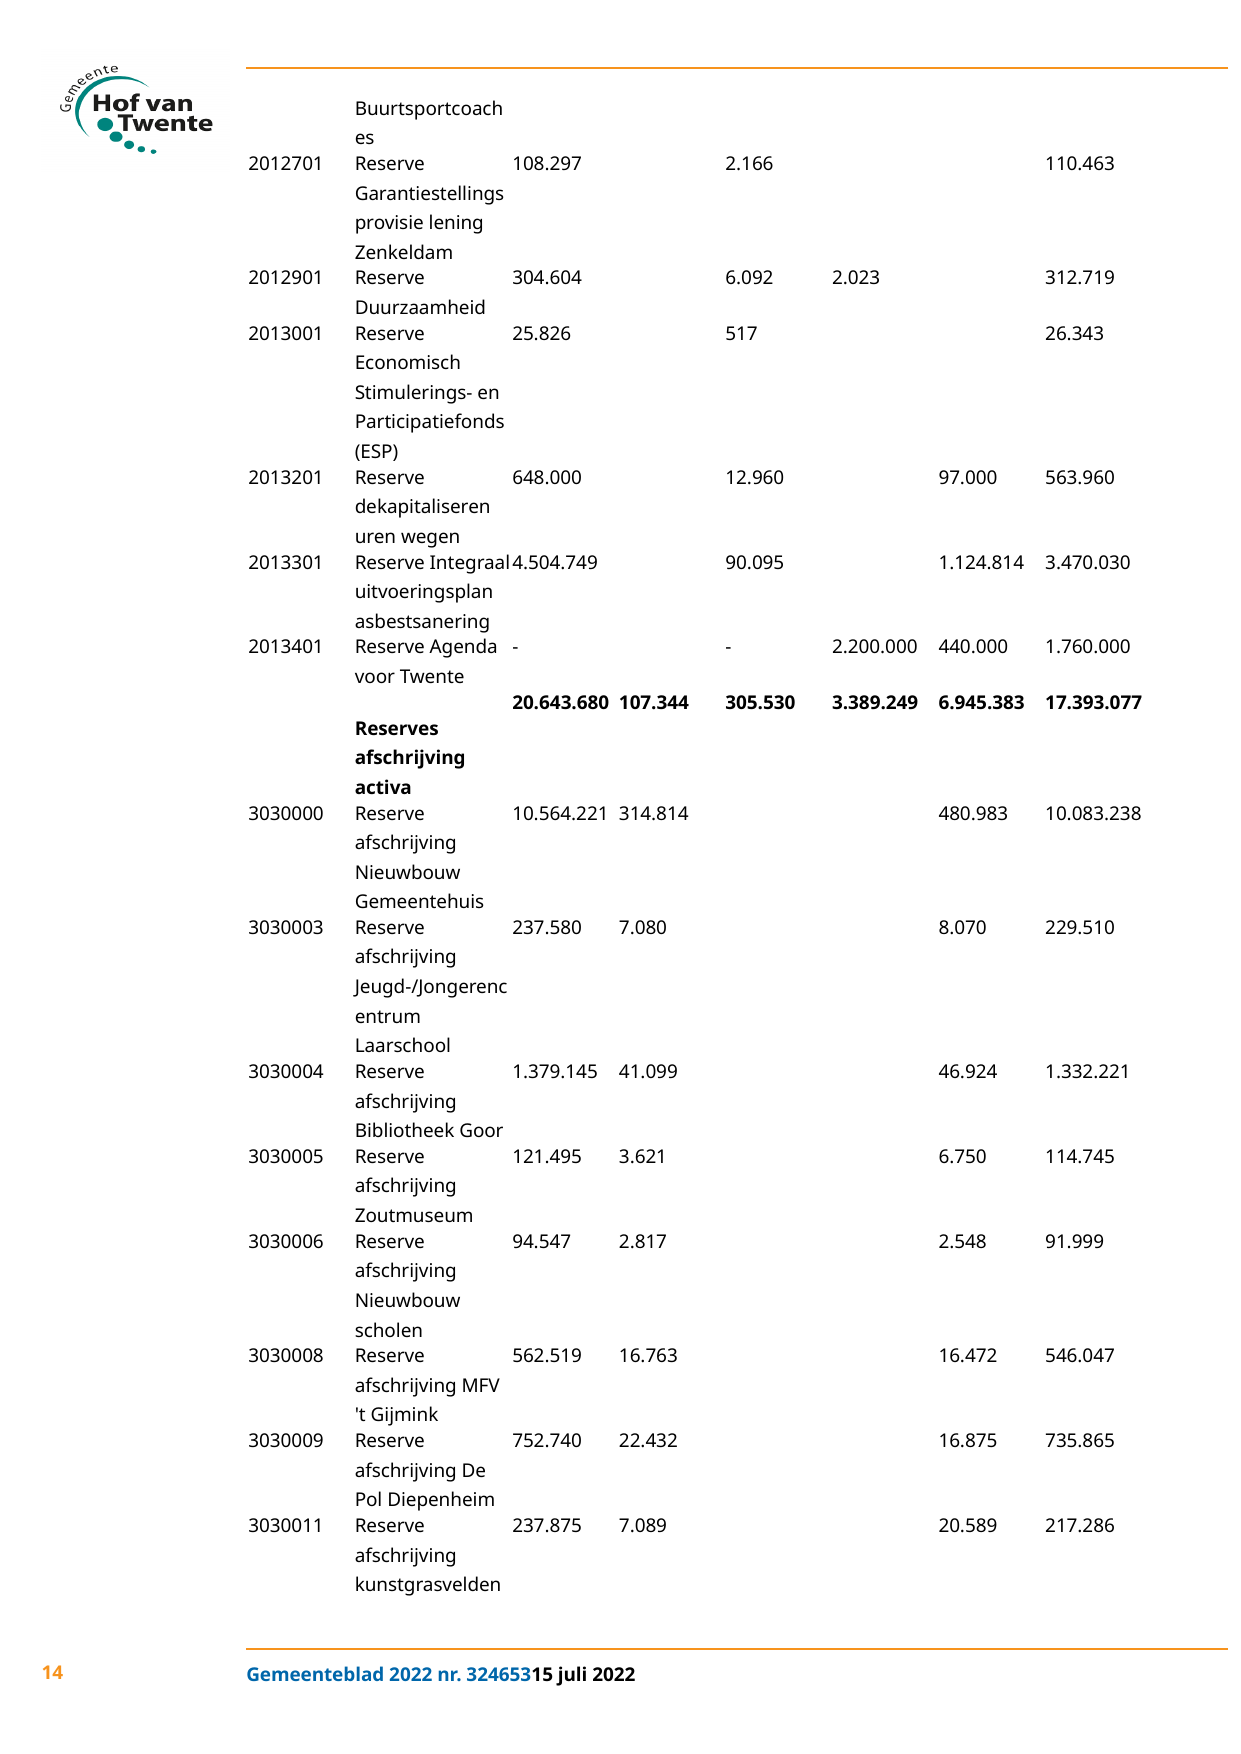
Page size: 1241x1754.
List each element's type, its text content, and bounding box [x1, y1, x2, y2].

table_cell [619, 634, 725, 689]
table_cell [938, 320, 1045, 464]
table_cell 305.530 [725, 689, 832, 715]
table_cell [832, 549, 938, 634]
table_cell [725, 914, 832, 1058]
table_cell 1.332.221 [1045, 1058, 1152, 1143]
table_cell [832, 464, 938, 549]
table_cell 304.604 [512, 265, 619, 320]
table_cell - [725, 634, 832, 689]
table_cell [938, 150, 1045, 264]
table_cell [248, 95, 354, 150]
table_cell [725, 1228, 832, 1342]
table_cell 3030011 [248, 1512, 354, 1597]
table_cell 7.080 [619, 914, 725, 1058]
table_cell Reserve afschrijving Zoutmuseum [355, 1143, 512, 1228]
table_cell 16.875 [938, 1428, 1045, 1512]
table_cell 121.495 [512, 1143, 619, 1228]
table_cell Reserve afschrijving kunstgrasvelden [355, 1512, 512, 1597]
table_cell Reserve Agenda voor Twente [355, 634, 512, 689]
table_cell 2013201 [248, 464, 354, 549]
table_cell 312.719 [1045, 265, 1152, 320]
table_cell [619, 265, 725, 320]
table_cell 26.343 [1045, 320, 1152, 464]
table_cell 107.344 [619, 689, 725, 715]
table_cell [619, 95, 725, 150]
table_cell 314.814 [619, 800, 725, 914]
table_cell 110.463 [1045, 150, 1152, 264]
table_cell Reserve dekapitaliseren uren wegen [355, 464, 512, 549]
table_cell 90.095 [725, 549, 832, 634]
table_cell 16.472 [938, 1343, 1045, 1427]
table_cell 440.000 [938, 634, 1045, 689]
table_cell 735.865 [1045, 1428, 1152, 1512]
table_cell 3030004 [248, 1058, 354, 1143]
table_cell [1045, 715, 1152, 800]
table_cell 1.379.145 [512, 1058, 619, 1143]
table_cell [1045, 95, 1152, 150]
table_cell [248, 689, 354, 715]
table_cell 114.745 [1045, 1143, 1152, 1228]
table_cell 16.763 [619, 1343, 725, 1427]
table_cell 480.983 [938, 800, 1045, 914]
table_cell 2.817 [619, 1228, 725, 1342]
table_cell [832, 1143, 938, 1228]
table_cell 3030009 [248, 1428, 354, 1512]
table_cell 3030005 [248, 1143, 354, 1228]
table_cell 217.286 [1045, 1512, 1152, 1597]
table_cell [512, 95, 619, 150]
table_cell Reserves afschrijving activa [355, 715, 512, 800]
table_cell 1.124.814 [938, 549, 1045, 634]
table_cell Buurtsportcoaches [355, 95, 512, 150]
table_cell 2013401 [248, 634, 354, 689]
table_cell Reserve afschrijving MFV 't Gijmink [355, 1343, 512, 1427]
table_cell 237.580 [512, 914, 619, 1058]
table_cell [938, 95, 1045, 150]
table_cell [832, 1228, 938, 1342]
table_cell 6.092 [725, 265, 832, 320]
table_cell 3.470.030 [1045, 549, 1152, 634]
table_cell [832, 1058, 938, 1143]
table_cell [938, 715, 1045, 800]
table_cell 20.643.680 [512, 689, 619, 715]
table_cell 46.924 [938, 1058, 1045, 1143]
table_cell [832, 914, 938, 1058]
table_cell 97.000 [938, 464, 1045, 549]
table_cell Reserve Garantiestellingsprovisie lening Zenkeldam [355, 150, 512, 264]
table_cell [832, 95, 938, 150]
table_cell 25.826 [512, 320, 619, 464]
table_cell [832, 1428, 938, 1512]
table_cell 94.547 [512, 1228, 619, 1342]
table_cell [512, 715, 619, 800]
table_cell 2013301 [248, 549, 354, 634]
table_cell 237.875 [512, 1512, 619, 1597]
picture [41, 47, 231, 172]
table_cell Reserve Duurzaamheid [355, 265, 512, 320]
table_cell 648.000 [512, 464, 619, 549]
table_cell [355, 689, 512, 715]
table_cell 3030008 [248, 1343, 354, 1427]
table_cell [725, 1343, 832, 1427]
table_cell Reserve afschrijving Nieuwbouw Gemeentehuis [355, 800, 512, 914]
table_cell Reserve afschrijving Nieuwbouw scholen [355, 1228, 512, 1342]
table_cell 563.960 [1045, 464, 1152, 549]
table_cell [619, 715, 725, 800]
table_cell [832, 715, 938, 800]
table_cell 7.089 [619, 1512, 725, 1597]
table_cell Reserve afschrijving De Pol Diepenheim [355, 1428, 512, 1512]
table_cell [832, 1343, 938, 1427]
table_cell 3030006 [248, 1228, 354, 1342]
table_cell 3030003 [248, 914, 354, 1058]
table_cell [725, 1512, 832, 1597]
table_cell [832, 150, 938, 264]
table_cell 3.621 [619, 1143, 725, 1228]
table_cell 546.047 [1045, 1343, 1152, 1427]
table_cell [725, 1428, 832, 1512]
table_cell [725, 800, 832, 914]
table_cell 2.548 [938, 1228, 1045, 1342]
table_cell 4.504.749 [512, 549, 619, 634]
table_cell 91.999 [1045, 1228, 1152, 1342]
table_cell 517 [725, 320, 832, 464]
table_cell Reserve Integraal uitvoeringsplan asbestsanering [355, 549, 512, 634]
table_cell [938, 265, 1045, 320]
table_cell 10.083.238 [1045, 800, 1152, 914]
table_cell 562.519 [512, 1343, 619, 1427]
table_cell 2012701 [248, 150, 354, 264]
table_cell 1.760.000 [1045, 634, 1152, 689]
table_cell [725, 95, 832, 150]
table_cell [619, 150, 725, 264]
table_cell - [512, 634, 619, 689]
table_cell 2.200.000 [832, 634, 938, 689]
table_cell [619, 464, 725, 549]
table_cell 6.750 [938, 1143, 1045, 1228]
table_cell 22.432 [619, 1428, 725, 1512]
table_cell 3.389.249 [832, 689, 938, 715]
table_cell 17.393.077 [1045, 689, 1152, 715]
table_cell 2.023 [832, 265, 938, 320]
table_cell 2013001 [248, 320, 354, 464]
table_cell [619, 549, 725, 634]
table_cell 41.099 [619, 1058, 725, 1143]
table_cell 229.510 [1045, 914, 1152, 1058]
table_cell 2012901 [248, 265, 354, 320]
table_cell 12.960 [725, 464, 832, 549]
table_cell 20.589 [938, 1512, 1045, 1597]
table_cell 3030000 [248, 800, 354, 914]
table_cell [832, 320, 938, 464]
table_cell 2.166 [725, 150, 832, 264]
table_cell 10.564.221 [512, 800, 619, 914]
table_cell [725, 1058, 832, 1143]
table_cell [832, 1512, 938, 1597]
table_cell 8.070 [938, 914, 1045, 1058]
table_cell 108.297 [512, 150, 619, 264]
table_cell [619, 320, 725, 464]
table_cell 752.740 [512, 1428, 619, 1512]
table_cell Reserve afschrijving Jeugd-/Jongerencentrum Laarschool [355, 914, 512, 1058]
table_cell [832, 800, 938, 914]
table_cell [725, 1143, 832, 1228]
table_cell Reserve Economisch Stimulerings- en Participatiefonds (ESP) [355, 320, 512, 464]
table_cell 6.945.383 [938, 689, 1045, 715]
table_cell [725, 715, 832, 800]
table_cell [248, 715, 354, 800]
table_cell Reserve afschrijving Bibliotheek Goor [355, 1058, 512, 1143]
